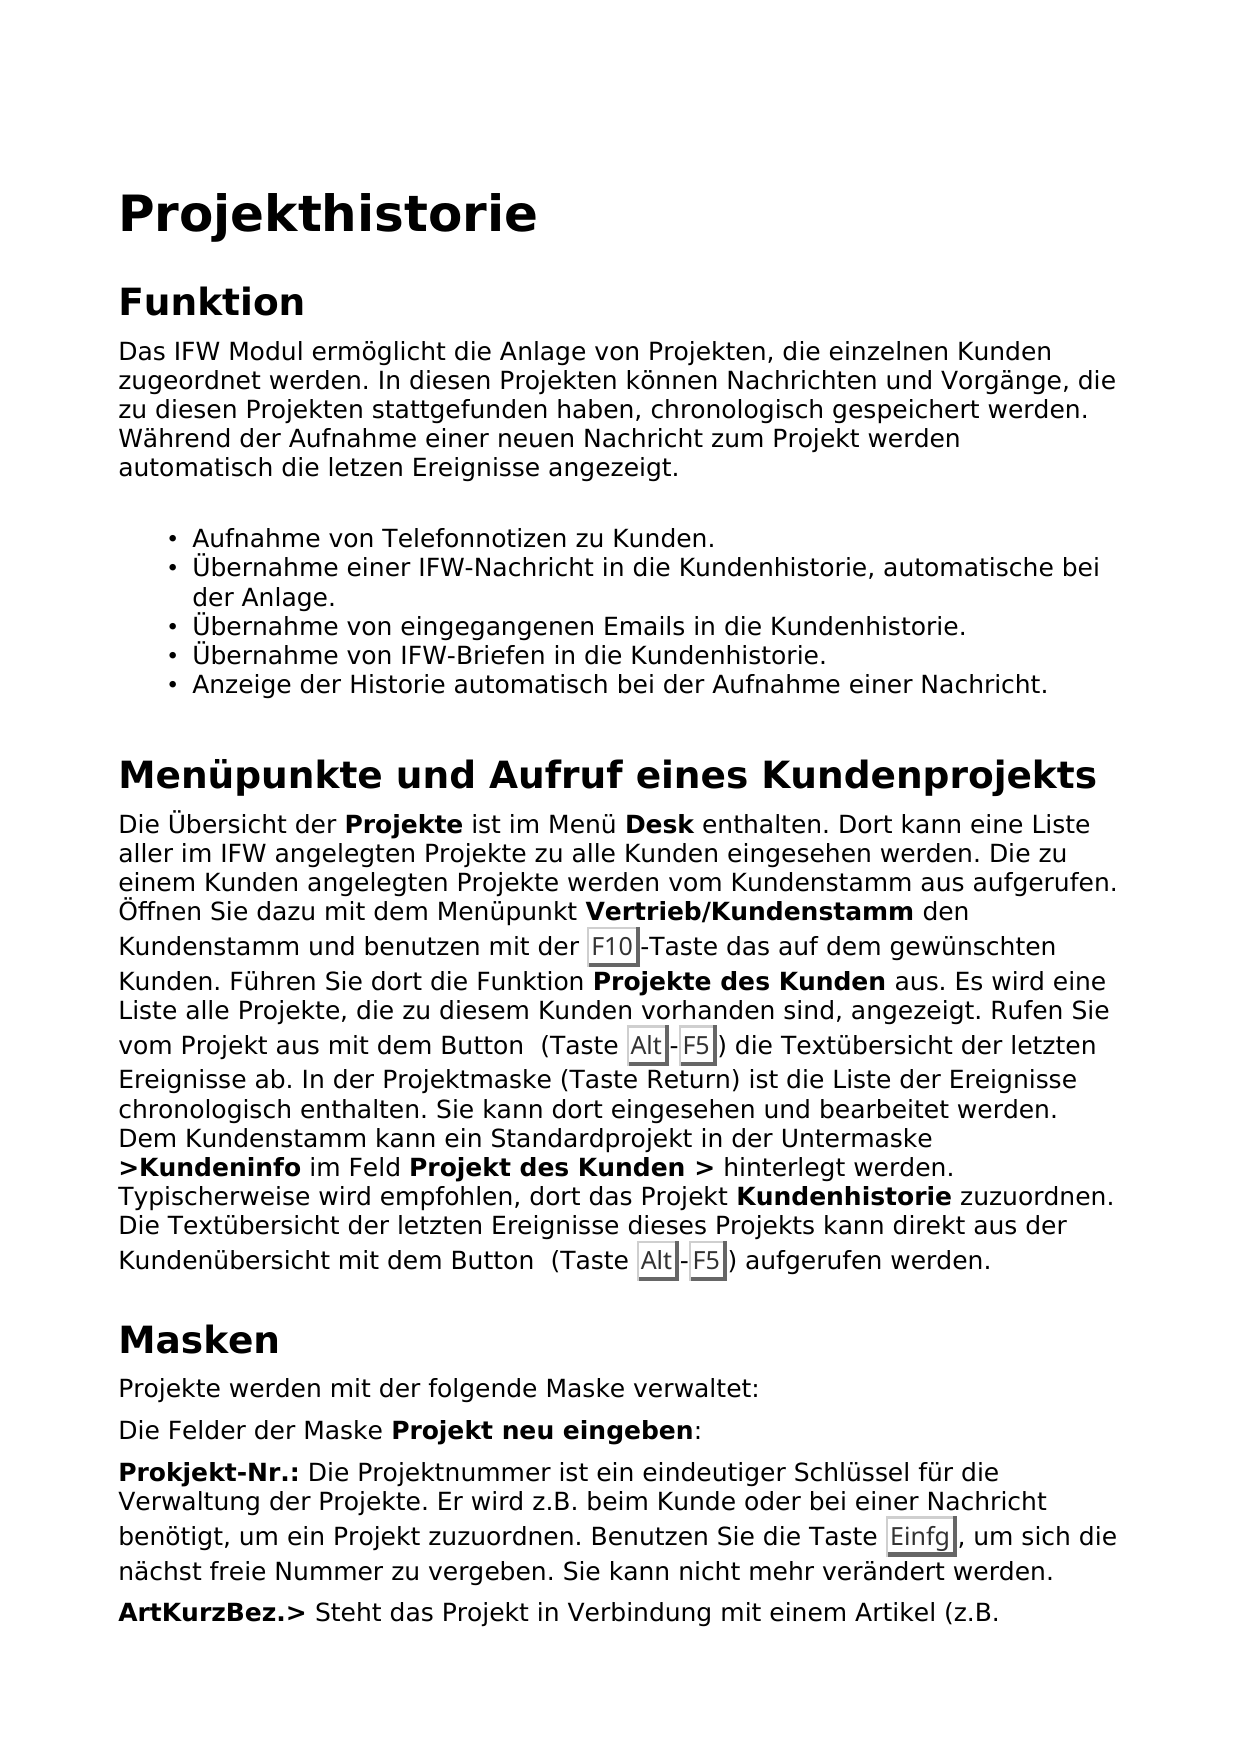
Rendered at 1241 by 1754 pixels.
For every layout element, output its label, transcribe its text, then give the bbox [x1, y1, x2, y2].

subtitle Masken [118, 1318, 1122, 1362]
text ﻿ [118, 118, 1122, 147]
subtitle Menüpunkte und Aufruf eines Kundenprojekts [118, 754, 1122, 798]
list Übernahme von eingegangenen Emails in die Kundenhistorie. [177, 612, 1122, 641]
subtitle Projekthistorie [118, 185, 1122, 243]
text ArtKurzBez.> Steht das Projekt in Verbindung mit einem Artikel (z.B. [118, 1598, 1122, 1627]
text Projekte werden mit der folgende Maske verwaltet: [118, 1375, 1122, 1404]
text Die Übersicht der Projekte ist im Menü Desk enthalten. Dort kann eine Liste aller im IFW angelegten Projekte zu alle Kunden eingesehen werden. Die zu einem Kunden angelegten Projekte werden vom Kundenstamm aus aufgerufen. Öffnen Sie dazu mit dem Menüpunkt Vertrieb/Kundenstamm den Kundenstamm und benutzen mit der F10-Taste das auf dem gewünschten Kunden. Führen Sie dort die Funktion Projekte des Kunden aus. Es wird eine Liste alle Projekte, die zu diesem Kunden vorhanden sind, angezeigt. Rufen Sie vom Projekt aus mit dem Button (Taste Alt-F5) die Textübersicht der letzten Ereignisse ab. In der Projektmaske (Taste Return) ist die Liste der Ereignisse chronologisch enthalten. Sie kann dort eingesehen und bearbeitet werden. Dem Kundenstamm kann ein Standardprojekt in der Untermaske >Kundeninfo im Feld Projekt des Kunden > hinterlegt werden. Typischerweise wird empfohlen, dort das Projekt Kundenhistorie zuzuordnen. Die Textübersicht der letzten Ereignisse dieses Projekts kann direkt aus der Kundenübersicht mit dem Button (Taste Alt-F5) aufgerufen werden. [118, 810, 1122, 1281]
text Prokjekt-Nr.: Die Projektnummer ist ein eindeutiger Schlüssel für die Verwaltung der Projekte. Er wird z.B. beim Kunde oder bei einer Nachricht benötigt, um ein Projekt zuzuordnen. Benutzen Sie die Taste Einfg, um sich die nächst freie Nummer zu vergeben. Sie kann nicht mehr verändert werden. [118, 1458, 1122, 1586]
text Das IFW Modul ermöglicht die Anlage von Projekten, die einzelnen Kunden zugeordnet werden. In diesen Projekten können Nachrichten und Vorgänge, die zu diesen Projekten stattgefunden haben, chronologisch gespeichert werden. Während der Aufnahme einer neuen Nachricht zum Projekt werden automatisch die letzen Ereignisse angezeigt. [118, 337, 1122, 482]
list Aufnahme von Telefonnotizen zu Kunden. [177, 524, 1122, 554]
text Die Felder der Maske Projekt neu eingeben: [118, 1416, 1122, 1446]
list Anzeige der Historie automatisch bei der Aufnahme einer Nachricht. [177, 670, 1122, 699]
subtitle Funktion [118, 281, 1122, 324]
list Übernahme von IFW-Briefen in die Kundenhistorie. [177, 641, 1122, 670]
list Übernahme einer IFW-Nachricht in die Kundenhistorie, automatische bei der Anlage. [177, 554, 1122, 612]
